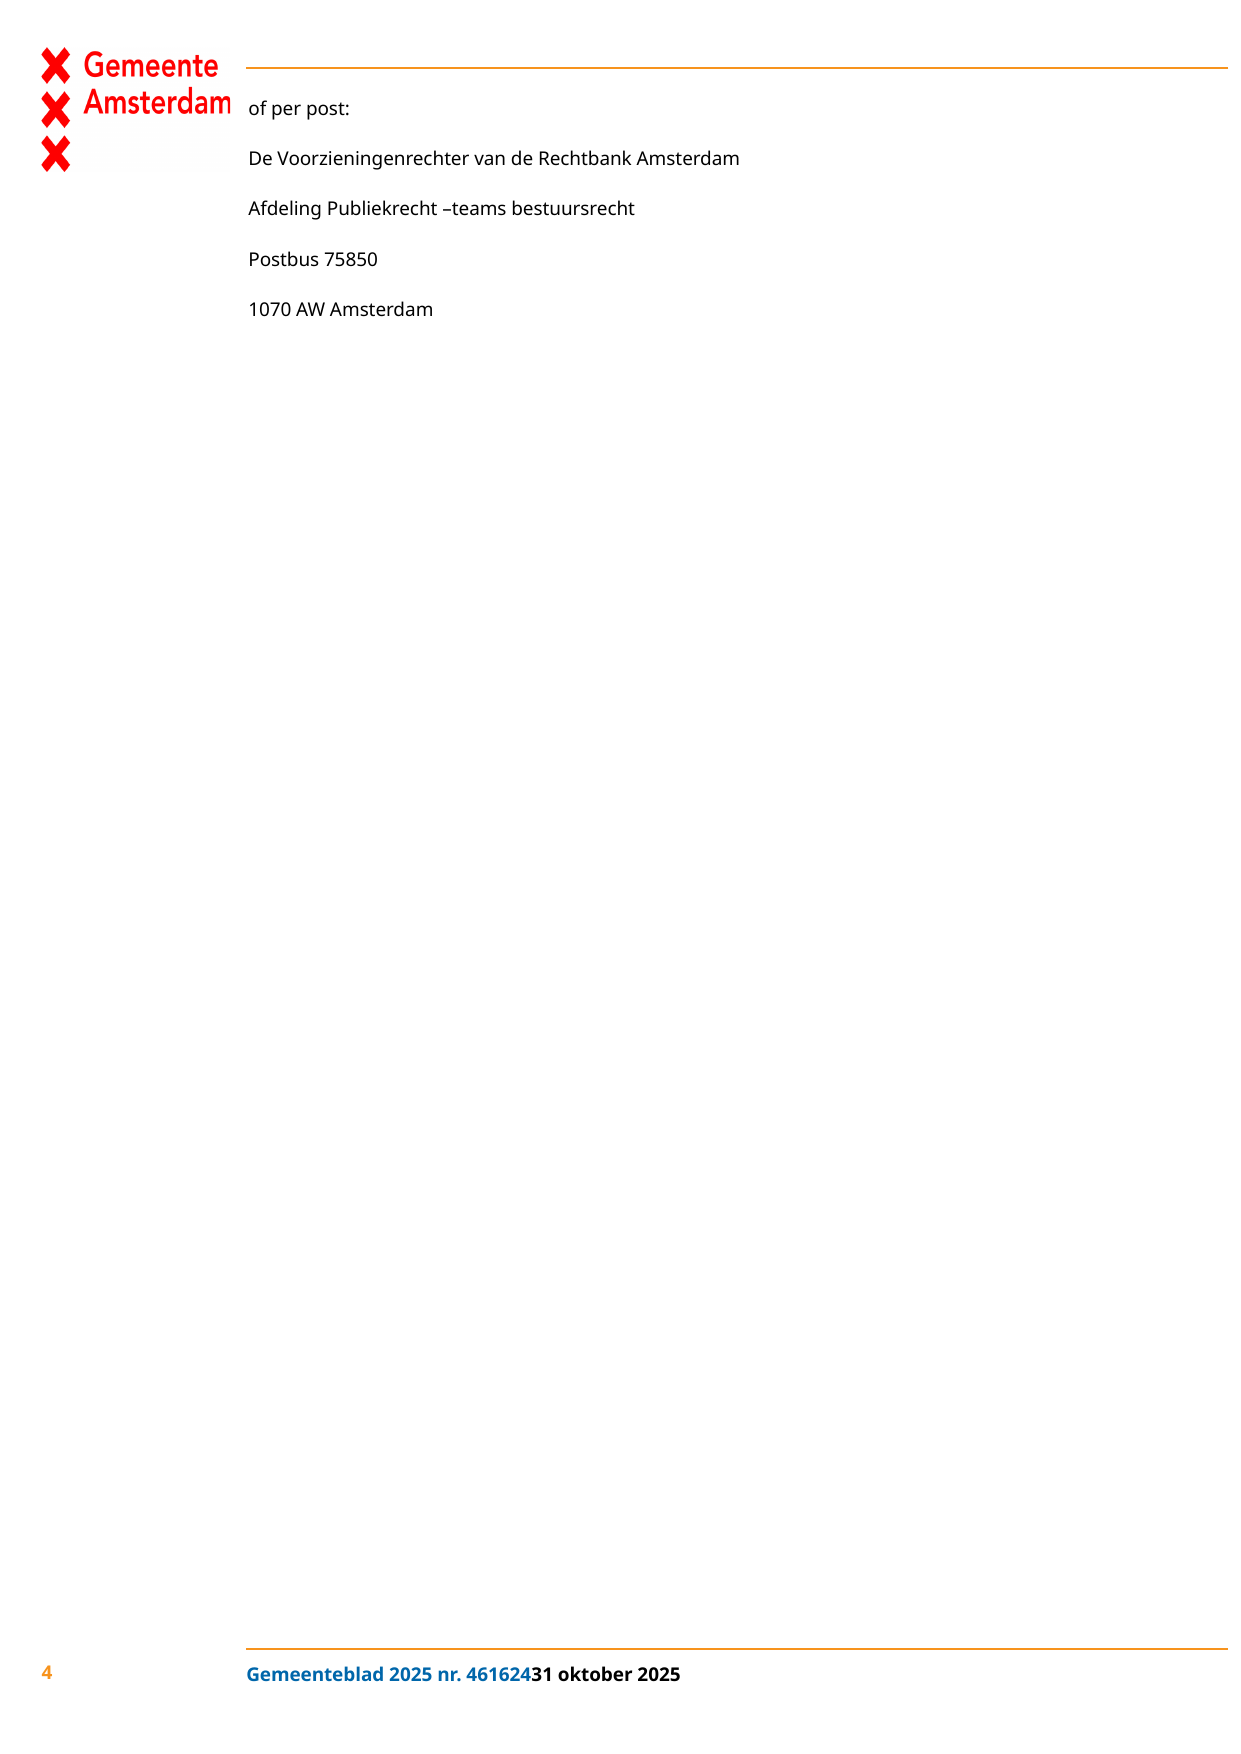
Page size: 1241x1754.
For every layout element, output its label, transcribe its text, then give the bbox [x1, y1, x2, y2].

picture [41, 47, 231, 172]
text De Voorzieningenrechter van de Rechtbank Amsterdam [248, 145, 1152, 171]
text 1070 AW Amsterdam [248, 296, 1152, 322]
text Afdeling Publiekrecht –teams bestuursrecht [248, 196, 1152, 221]
text of per post: [248, 95, 1152, 121]
text Postbus 75850 [248, 246, 1152, 272]
